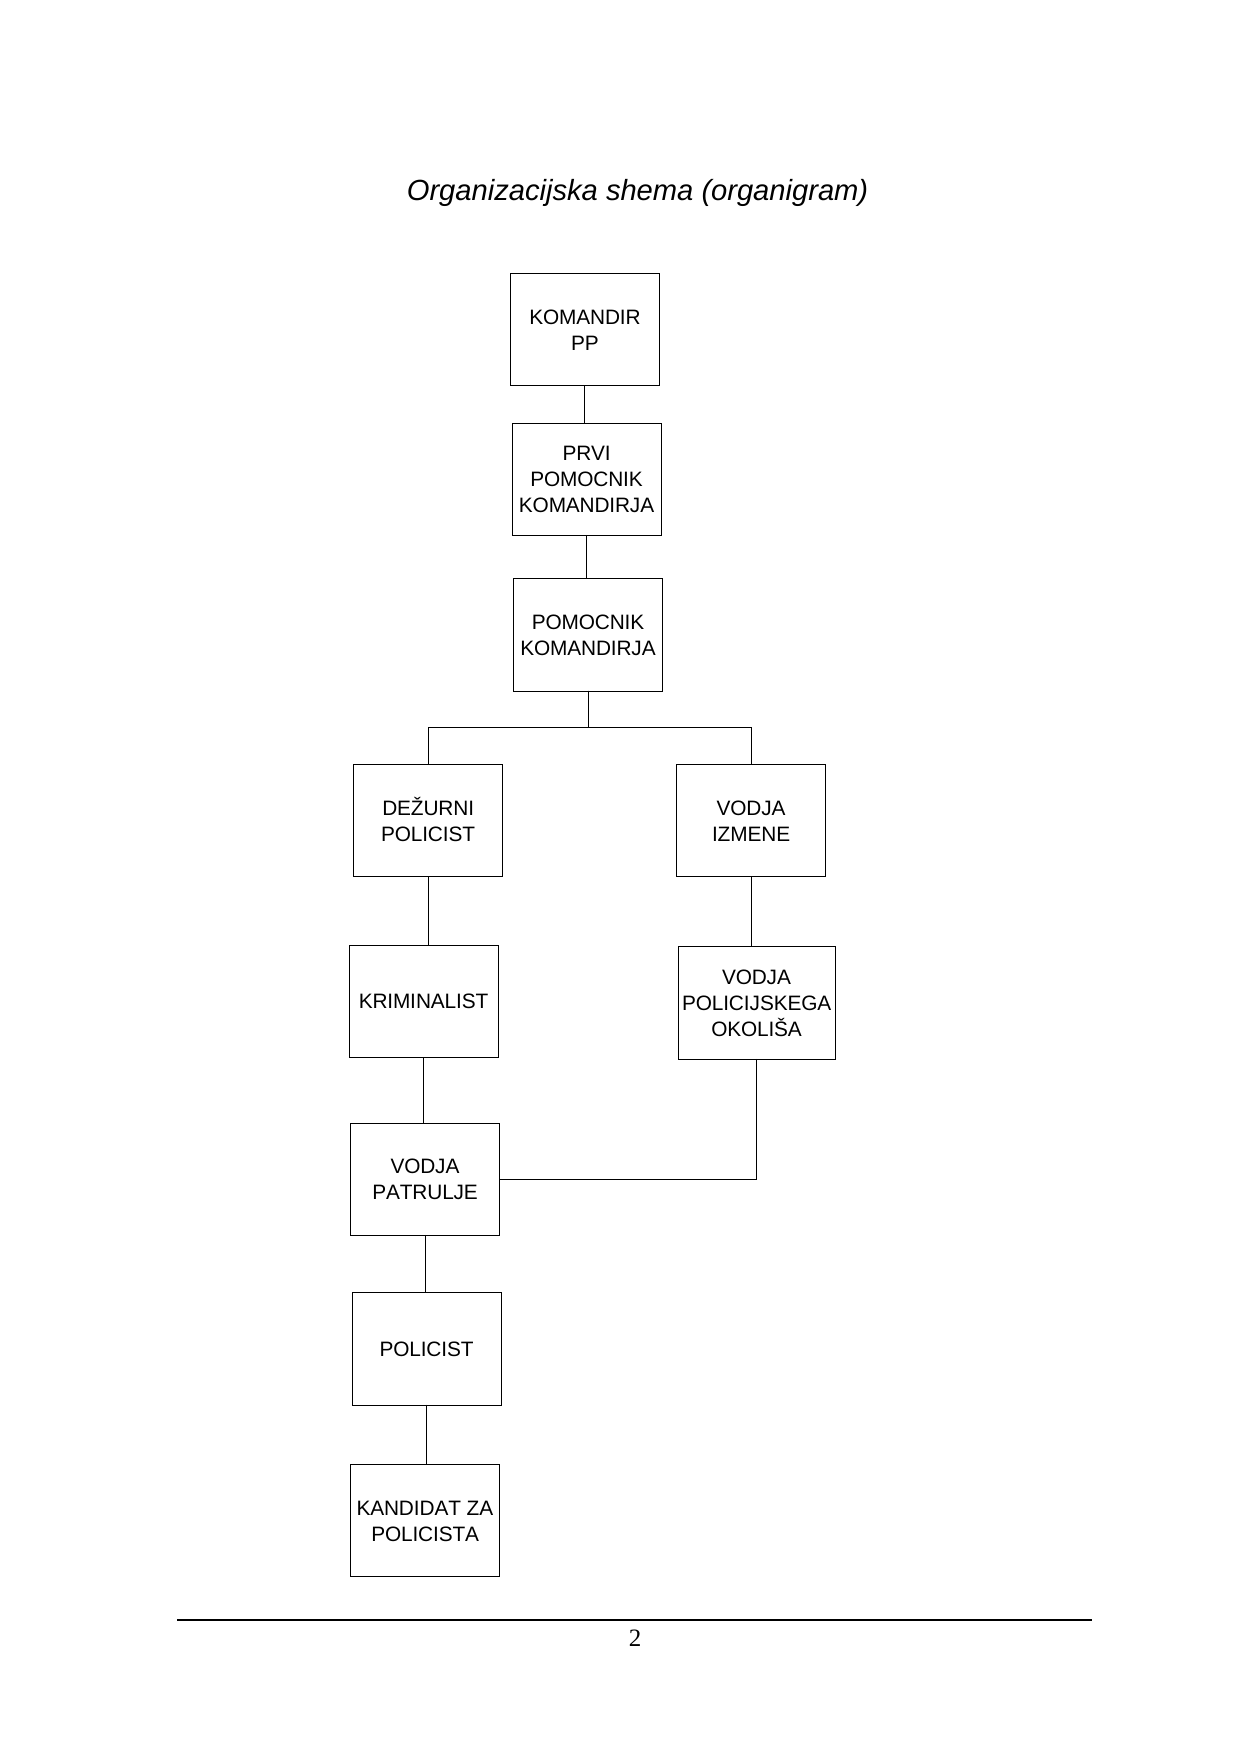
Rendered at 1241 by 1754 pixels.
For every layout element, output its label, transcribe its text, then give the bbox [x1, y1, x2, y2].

subtitle Organizacijska shema (organigram) [177, 173, 1092, 206]
